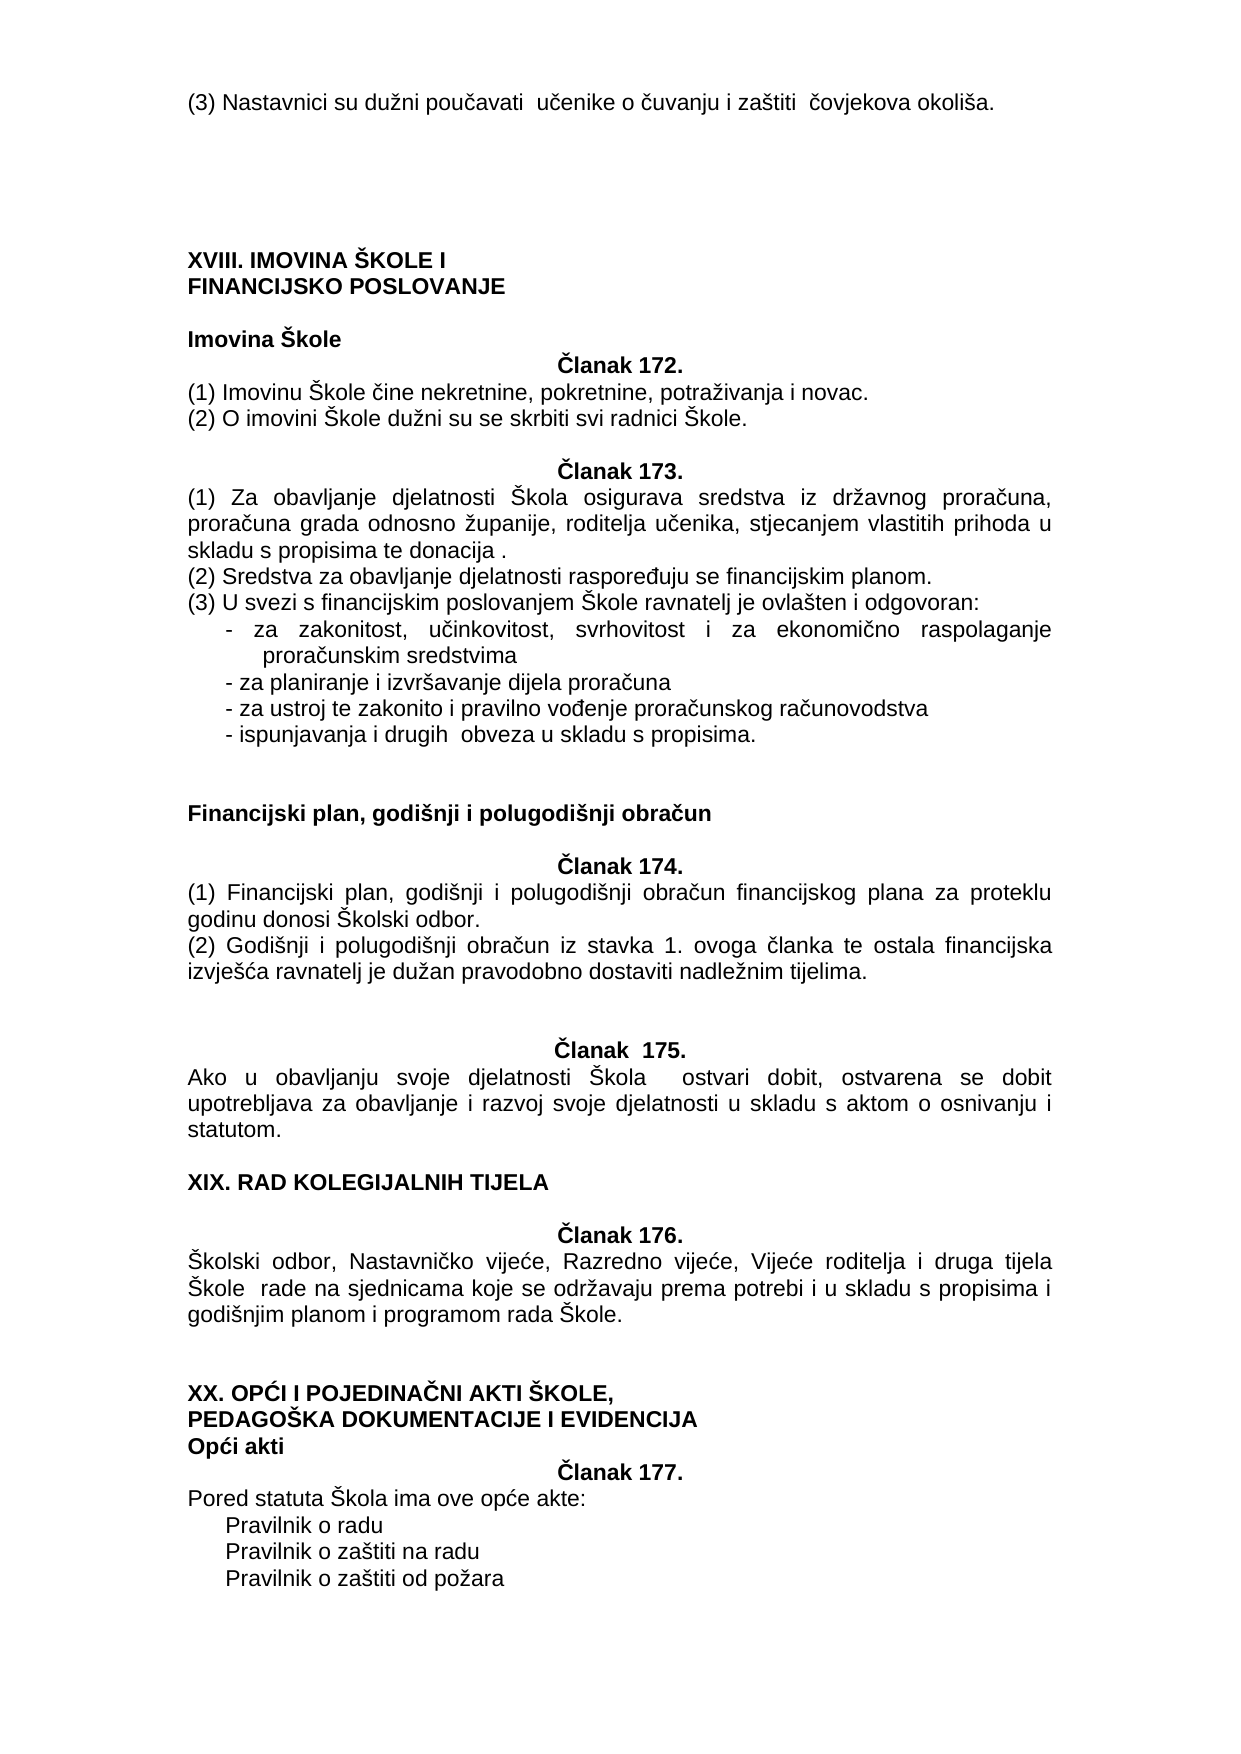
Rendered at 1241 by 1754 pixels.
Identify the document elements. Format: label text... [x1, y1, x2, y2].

text Financijski plan, godišnji i polugodišnji obračun [187, 800, 1053, 827]
text FINANCIJSKO POSLOVANJE [187, 273, 1053, 299]
text Članak 173. [187, 458, 1053, 484]
text Članak 177. [187, 1459, 1053, 1485]
text Članak 176. [187, 1222, 1053, 1248]
text (3) Nastavnici su dužni poučavati učenike o čuvanju i zaštiti čovjekova okoliša. [187, 89, 1053, 115]
text (2) Godišnji i polugodišnji obračun iz stavka 1. ovoga članka te ostala financijska izvješća ravnatelj je dužan pravodobno dostaviti nadležnim tijelima. [187, 932, 1053, 985]
text Ako u obavljanju svoje djelatnosti Škola ostvari dobit, ostvarena se dobit upotrebljava za obavljanje i razvoj svoje djelatnosti u skladu s aktom o osnivanju i statutom. [187, 1064, 1053, 1143]
text Članak 172. [187, 352, 1053, 378]
text XIX. RAD KOLEGIJALNIH TIJELA [187, 1169, 1053, 1196]
text Školski odbor, Nastavničko vijeće, Razredno vijeće, Vijeće roditelja i druga tijela Škole rade na sjednicama koje se održavaju prema potrebi i u skladu s propisima i godišnjim planom i programom rada Škole. [187, 1248, 1053, 1327]
text (2) Sredstva za obavljanje djelatnosti raspoređuju se financijskim planom. [187, 563, 1053, 589]
text (1) Imovinu Škole čine nekretnine, pokretnine, potraživanja i novac. [187, 378, 1053, 405]
text Opći akti [187, 1433, 1053, 1459]
text (2) O imovini Škole dužni su se skrbiti svi radnici Škole. [187, 405, 1053, 431]
text - za planiranje i izvršavanje dijela proračuna [225, 668, 1053, 695]
text Pravilnik o zaštiti na radu [225, 1538, 1053, 1564]
text Pored statuta Škola ima ove opće akte: [187, 1485, 1053, 1512]
text PEDAGOŠKA DOKUMENTACIJE I EVIDENCIJA [187, 1406, 1053, 1433]
text XX. OPĆI I POJEDINAČNI AKTI ŠKOLE, [187, 1380, 1053, 1406]
text - ispunjavanja i drugih obveza u skladu s propisima. [225, 721, 1053, 747]
text Pravilnik o radu [225, 1512, 1053, 1538]
text (3) U svezi s financijskim poslovanjem Škole ravnatelj je ovlašten i odgovoran: [187, 589, 1053, 616]
text Pravilnik o zaštiti od požara [225, 1564, 1053, 1591]
text (1) Za obavljanje djelatnosti Škola osigurava sredstva iz državnog proračuna, proračuna grada odnosno županije, roditelja učenika, stjecanjem vlastitih prihoda u skladu s propisima te donacija . [187, 484, 1053, 563]
text XVIII. IMOVINA ŠKOLE I [187, 247, 1053, 273]
text Imovina Škole [187, 326, 1053, 352]
text - za ustroj te zakonito i pravilno vođenje proračunskog računovodstva [225, 695, 1053, 721]
text (1) Financijski plan, godišnji i polugodišnji obračun financijskog plana za proteklu godinu donosi Školski odbor. [187, 879, 1053, 932]
text Članak 175. [187, 1037, 1053, 1064]
text Članak 174. [187, 853, 1053, 879]
text - za zakonitost, učinkovitost, svrhovitost i za ekonomično raspolaganje proračunskim sredstvima [225, 616, 1053, 668]
